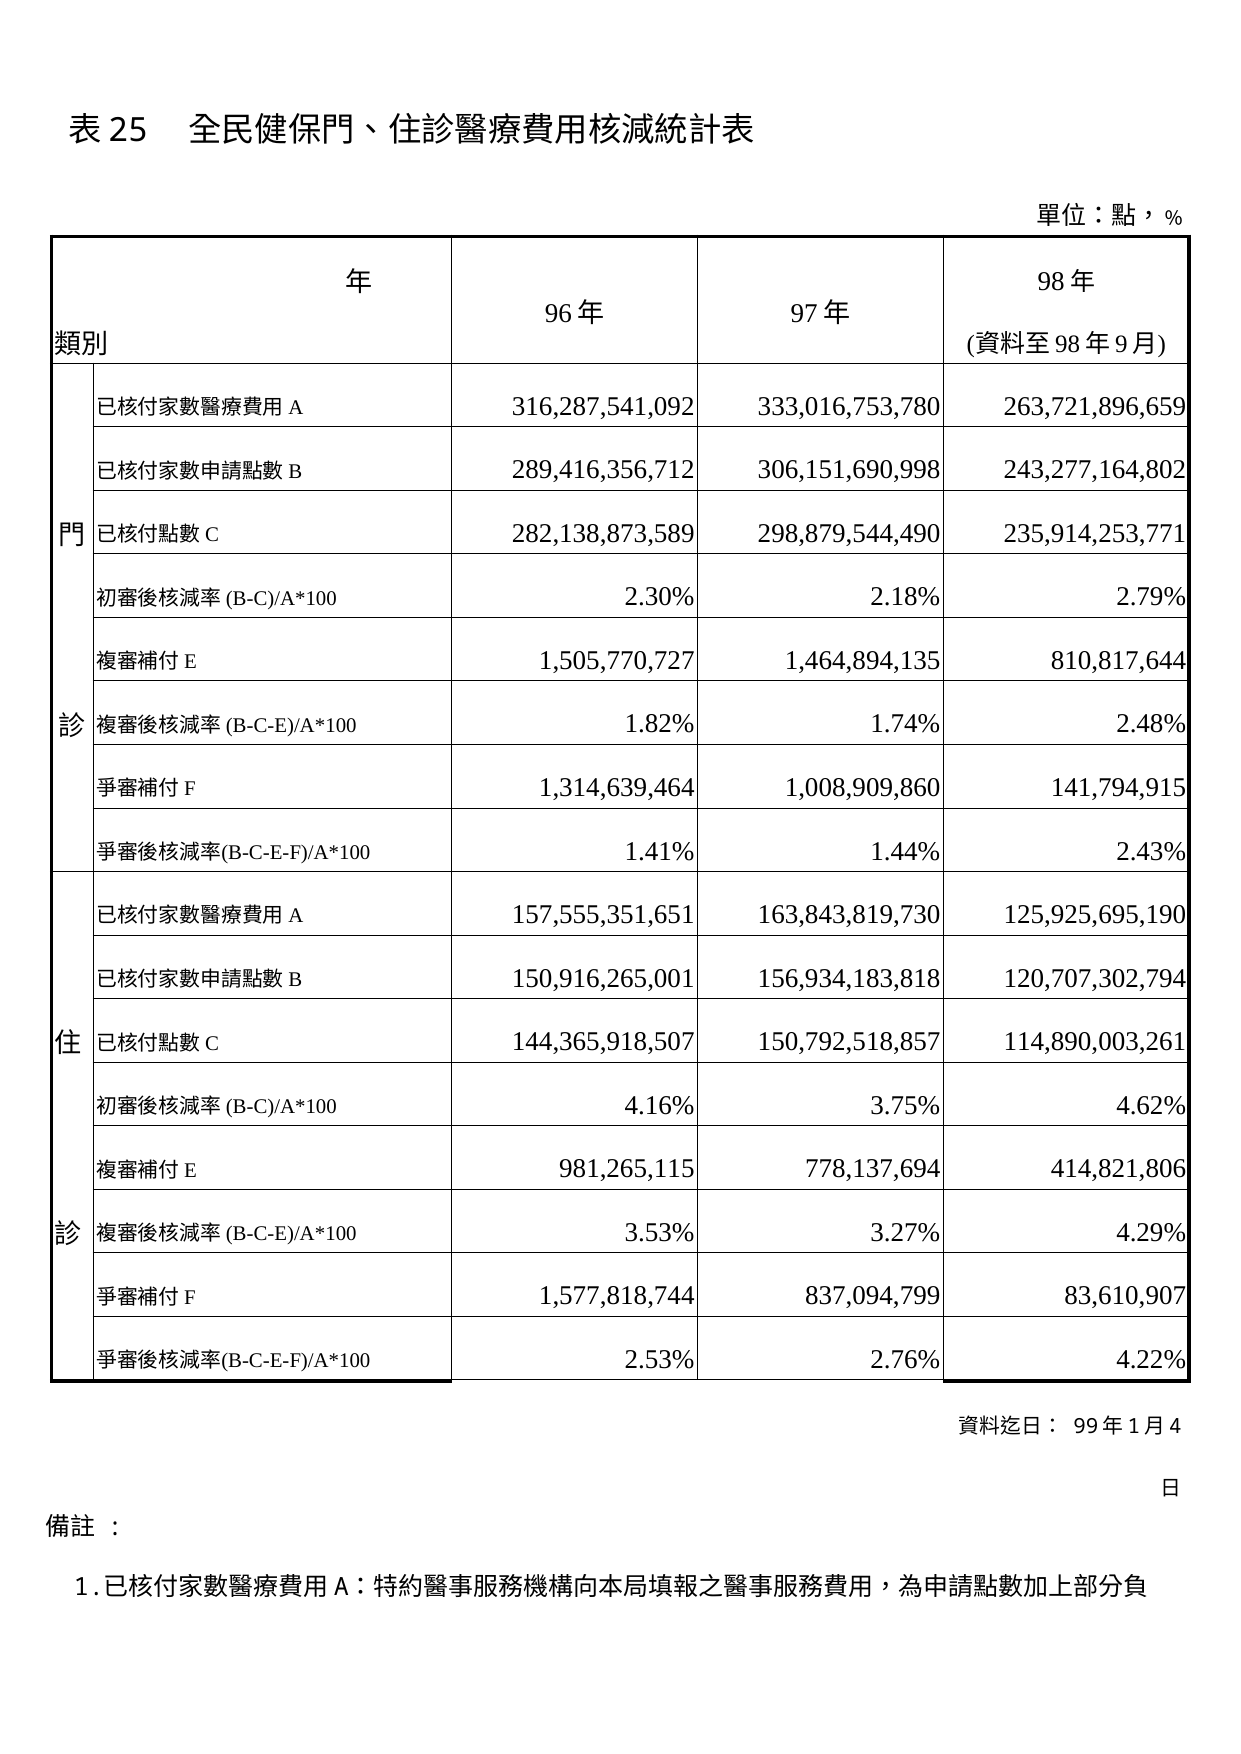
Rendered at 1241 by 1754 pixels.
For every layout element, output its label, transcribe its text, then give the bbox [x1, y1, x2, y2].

table_cell [53, 808, 93, 871]
table_cell 333,016,753,780 [698, 364, 943, 426]
table_cell 144,365,918,507 [452, 999, 697, 1062]
table_header [697, 172, 943, 234]
table_cell 爭審後核減率(B-C-E-F)/A*100 [94, 809, 451, 871]
table_header [93, 172, 451, 234]
table_cell [53, 426, 93, 490]
table_cell 診 [53, 1189, 93, 1252]
table_cell 2.53% [452, 1317, 697, 1379]
table_cell 810,817,644 [944, 618, 1187, 680]
table_cell 初審後核減率 (B-C)/A*100 [94, 1063, 451, 1125]
table_cell [53, 1252, 93, 1316]
table_cell 年 類別 [53, 238, 451, 363]
table_cell 3.27% [698, 1190, 943, 1252]
table_cell 3.75% [698, 1063, 943, 1125]
table_cell 複審後核減率 (B-C-E)/A*100 [94, 1190, 451, 1252]
table_cell 已核付點數 C [94, 491, 451, 553]
table_cell 282,138,873,589 [452, 491, 697, 553]
table_cell 141,794,915 [944, 745, 1187, 807]
table_cell 住 [53, 998, 93, 1062]
table_cell 1,577,818,744 [452, 1253, 697, 1316]
table_cell 門 [53, 490, 93, 553]
table_cell 1,008,909,860 [698, 745, 943, 807]
table_cell 已核付家數醫療費用 A [94, 872, 451, 934]
table_cell 778,137,694 [698, 1126, 943, 1189]
table_cell 爭審補付 F [94, 1253, 451, 1316]
table_cell [53, 1316, 93, 1379]
table_cell 837,094,799 [698, 1253, 943, 1316]
table_cell 1.82% [452, 681, 697, 744]
text 備註 : [30, 1507, 1152, 1543]
table_cell 1,314,639,464 [452, 745, 697, 807]
table_cell 157,555,351,651 [452, 872, 697, 934]
text 資料迄日： 99年1月4日 [136, 1382, 1181, 1507]
table_cell 已核付家數申請點數 B [94, 936, 451, 998]
table_cell 複審補付 E [94, 618, 451, 680]
table_cell 316,287,541,092 [452, 364, 697, 426]
table_cell 4.16% [452, 1063, 697, 1125]
table_cell 97年 [698, 238, 943, 363]
table_cell [53, 872, 93, 934]
table_cell 4.29% [944, 1190, 1187, 1252]
table_cell 83,610,907 [944, 1253, 1187, 1316]
table_cell [53, 553, 93, 617]
table_cell 263,721,896,659 [944, 364, 1187, 426]
table_header 單位：點，﹪ [943, 172, 1189, 234]
table_cell [53, 617, 93, 680]
table_cell 複審補付 E [94, 1126, 451, 1189]
table_cell 診 [53, 680, 93, 744]
table_cell 243,277,164,802 [944, 427, 1187, 490]
table_cell 2.76% [698, 1317, 943, 1379]
table_cell [53, 364, 93, 426]
table_header [51, 172, 93, 234]
table_cell 4.62% [944, 1063, 1187, 1125]
table_cell 3.53% [452, 1190, 697, 1252]
table_cell 複審後核減率 (B-C-E)/A*100 [94, 681, 451, 744]
table_cell 1.44% [698, 809, 943, 871]
table_cell 156,934,183,818 [698, 936, 943, 998]
table_cell 1,464,894,135 [698, 618, 943, 680]
text 1.已核付家數醫療費用A：特約醫事服務機構向本局填報之醫事服務費用，為申請點數加上部分負擔，不含特約教學醫院加計部分，含本局代辦、代位求償之費用；部分負擔之NT$1元等於1點。 [74, 1543, 1167, 1605]
table_cell 163,843,819,730 [698, 872, 943, 934]
table_cell 98年 (資料至98年9月) [944, 238, 1187, 363]
table_cell 已核付家數醫療費用 A [94, 364, 451, 426]
table_cell [53, 744, 93, 807]
table_cell 120,707,302,794 [944, 936, 1187, 998]
table_cell 125,925,695,190 [944, 872, 1187, 934]
table_cell 2.48% [944, 681, 1187, 744]
table_cell 306,151,690,998 [698, 427, 943, 490]
table_cell 已核付點數 C [94, 999, 451, 1062]
table_cell 2.30% [452, 554, 697, 617]
table_cell 2.43% [944, 809, 1187, 871]
table_cell 2.79% [944, 554, 1187, 617]
table_cell 1,505,770,727 [452, 618, 697, 680]
table_cell 4.22% [944, 1317, 1187, 1379]
table_cell [53, 1062, 93, 1125]
table_cell 96年 [452, 238, 697, 363]
table_cell 298,879,544,490 [698, 491, 943, 553]
table_cell 2.18% [698, 554, 943, 617]
table_cell 981,265,115 [452, 1126, 697, 1189]
text 表25 全民健保門、住診醫療費用核減統計表 [68, 85, 1152, 148]
table_cell 爭審後核減率(B-C-E-F)/A*100 [94, 1317, 451, 1379]
table_header [451, 172, 697, 234]
table_cell 150,916,265,001 [452, 936, 697, 998]
table_cell 已核付家數申請點數 B [94, 427, 451, 490]
table_cell 初審後核減率 (B-C)/A*100 [94, 554, 451, 617]
table_cell [53, 935, 93, 998]
table_cell 235,914,253,771 [944, 491, 1187, 553]
table_cell 414,821,806 [944, 1126, 1187, 1189]
table_cell 289,416,356,712 [452, 427, 697, 490]
table_cell [53, 1125, 93, 1189]
table_cell 爭審補付 F [94, 745, 451, 807]
table_cell 1.41% [452, 809, 697, 871]
table_cell 114,890,003,261 [944, 999, 1187, 1062]
table_cell 1.74% [698, 681, 943, 744]
table_cell 150,792,518,857 [698, 999, 943, 1062]
